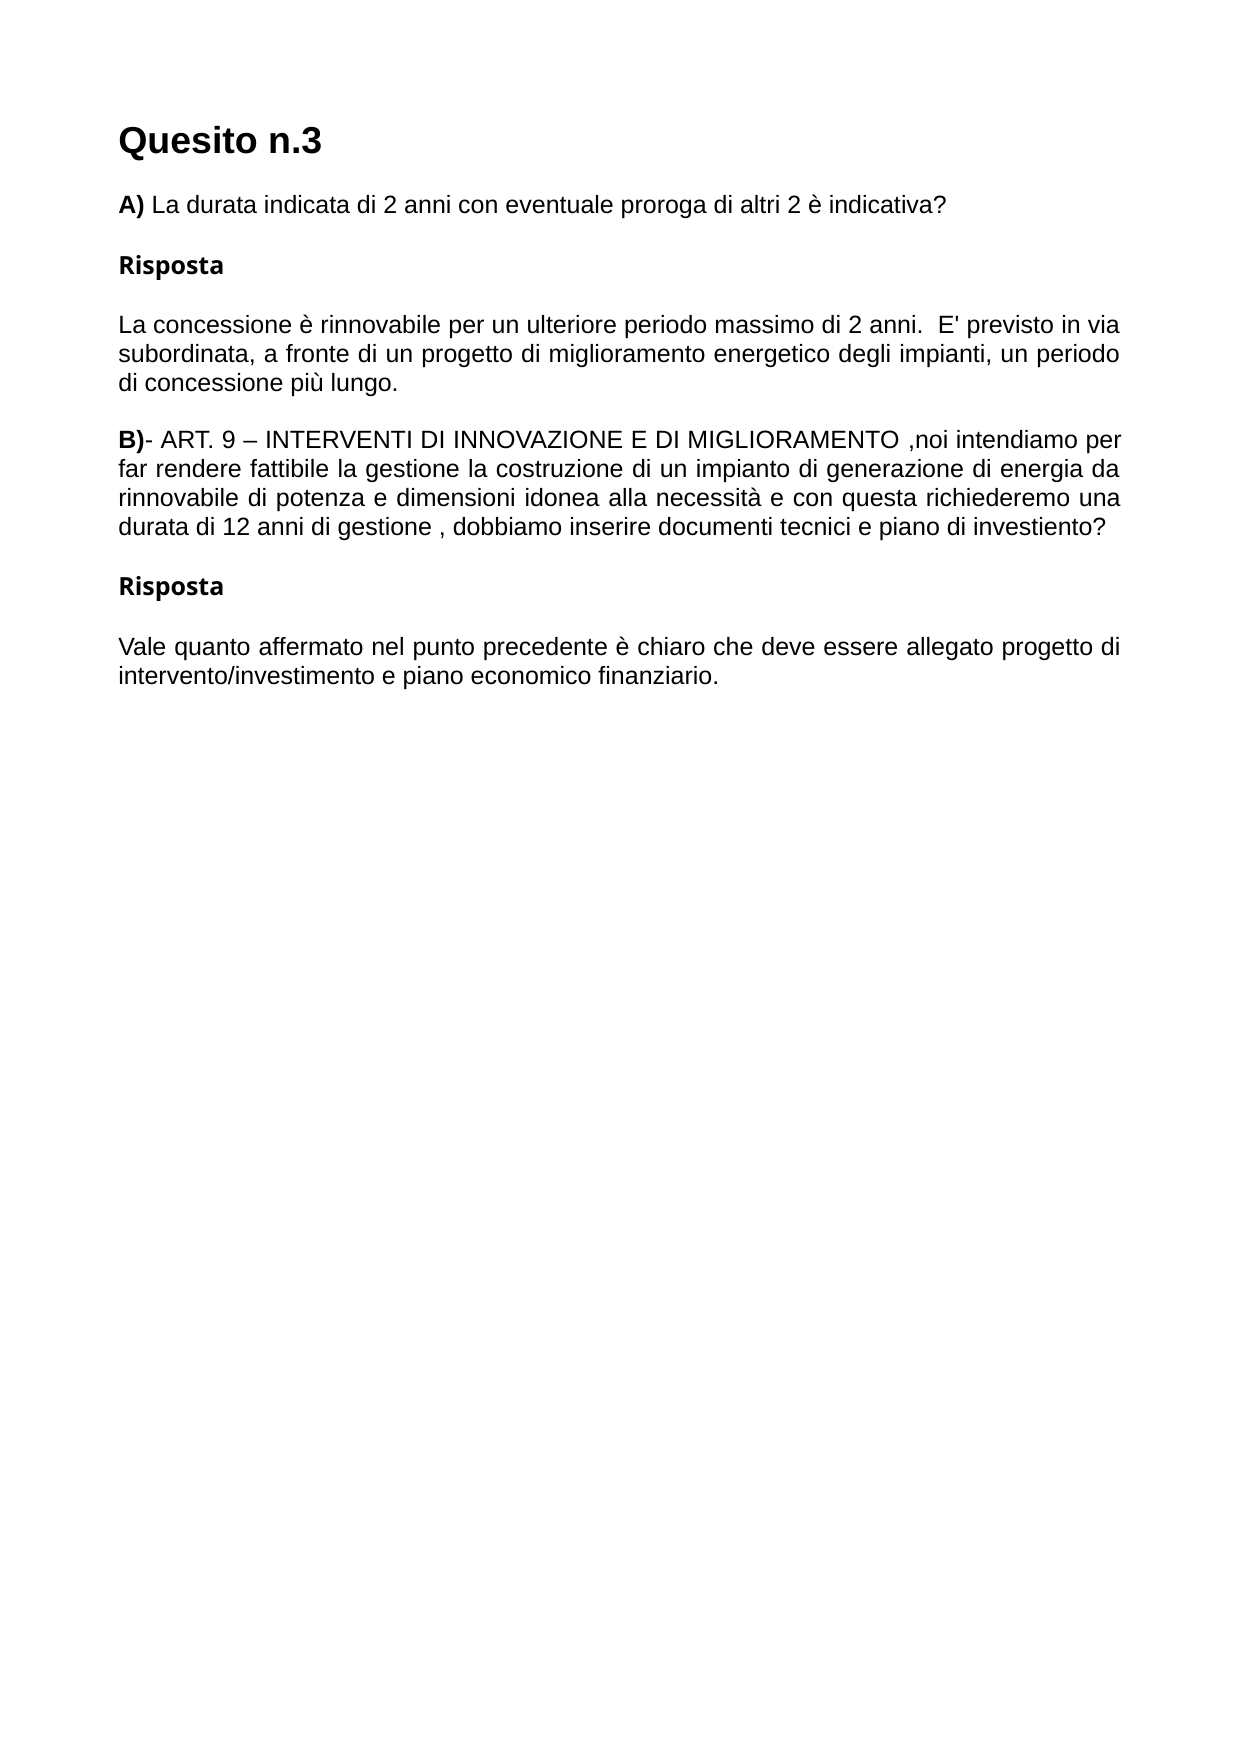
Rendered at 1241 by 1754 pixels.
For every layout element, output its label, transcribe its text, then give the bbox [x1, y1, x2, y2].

text Quesito n.3 [118, 118, 1122, 161]
text A) La durata indicata di 2 anni con eventuale proroga di altri 2 è indicativa? [118, 190, 1122, 219]
text Risposta [118, 247, 1122, 282]
text B)- ART. 9 – INTERVENTI DI INNOVAZIONE E DI MIGLIORAMENTO ,noi intendiamo per far rendere fattibile la gestione la costruzione di un impianto di generazione di energia da rinnovabile di potenza e dimensioni idonea alla necessità e con questa richiederemo una durata di 12 anni di gestione , dobbiamo inserire documenti tecnici e piano di investiento? [118, 425, 1122, 540]
text Vale quanto affermato nel punto precedente è chiaro che deve essere allegato progetto di intervento/investimento e piano economico finanziario. [118, 632, 1122, 689]
text La concessione è rinnovabile per un ulteriore periodo massimo di 2 anni. E' previsto in via subordinata, a fronte di un progetto di miglioramento energetico degli impianti, un periodo di concessione più lungo. [118, 310, 1122, 397]
text Risposta [118, 569, 1122, 632]
